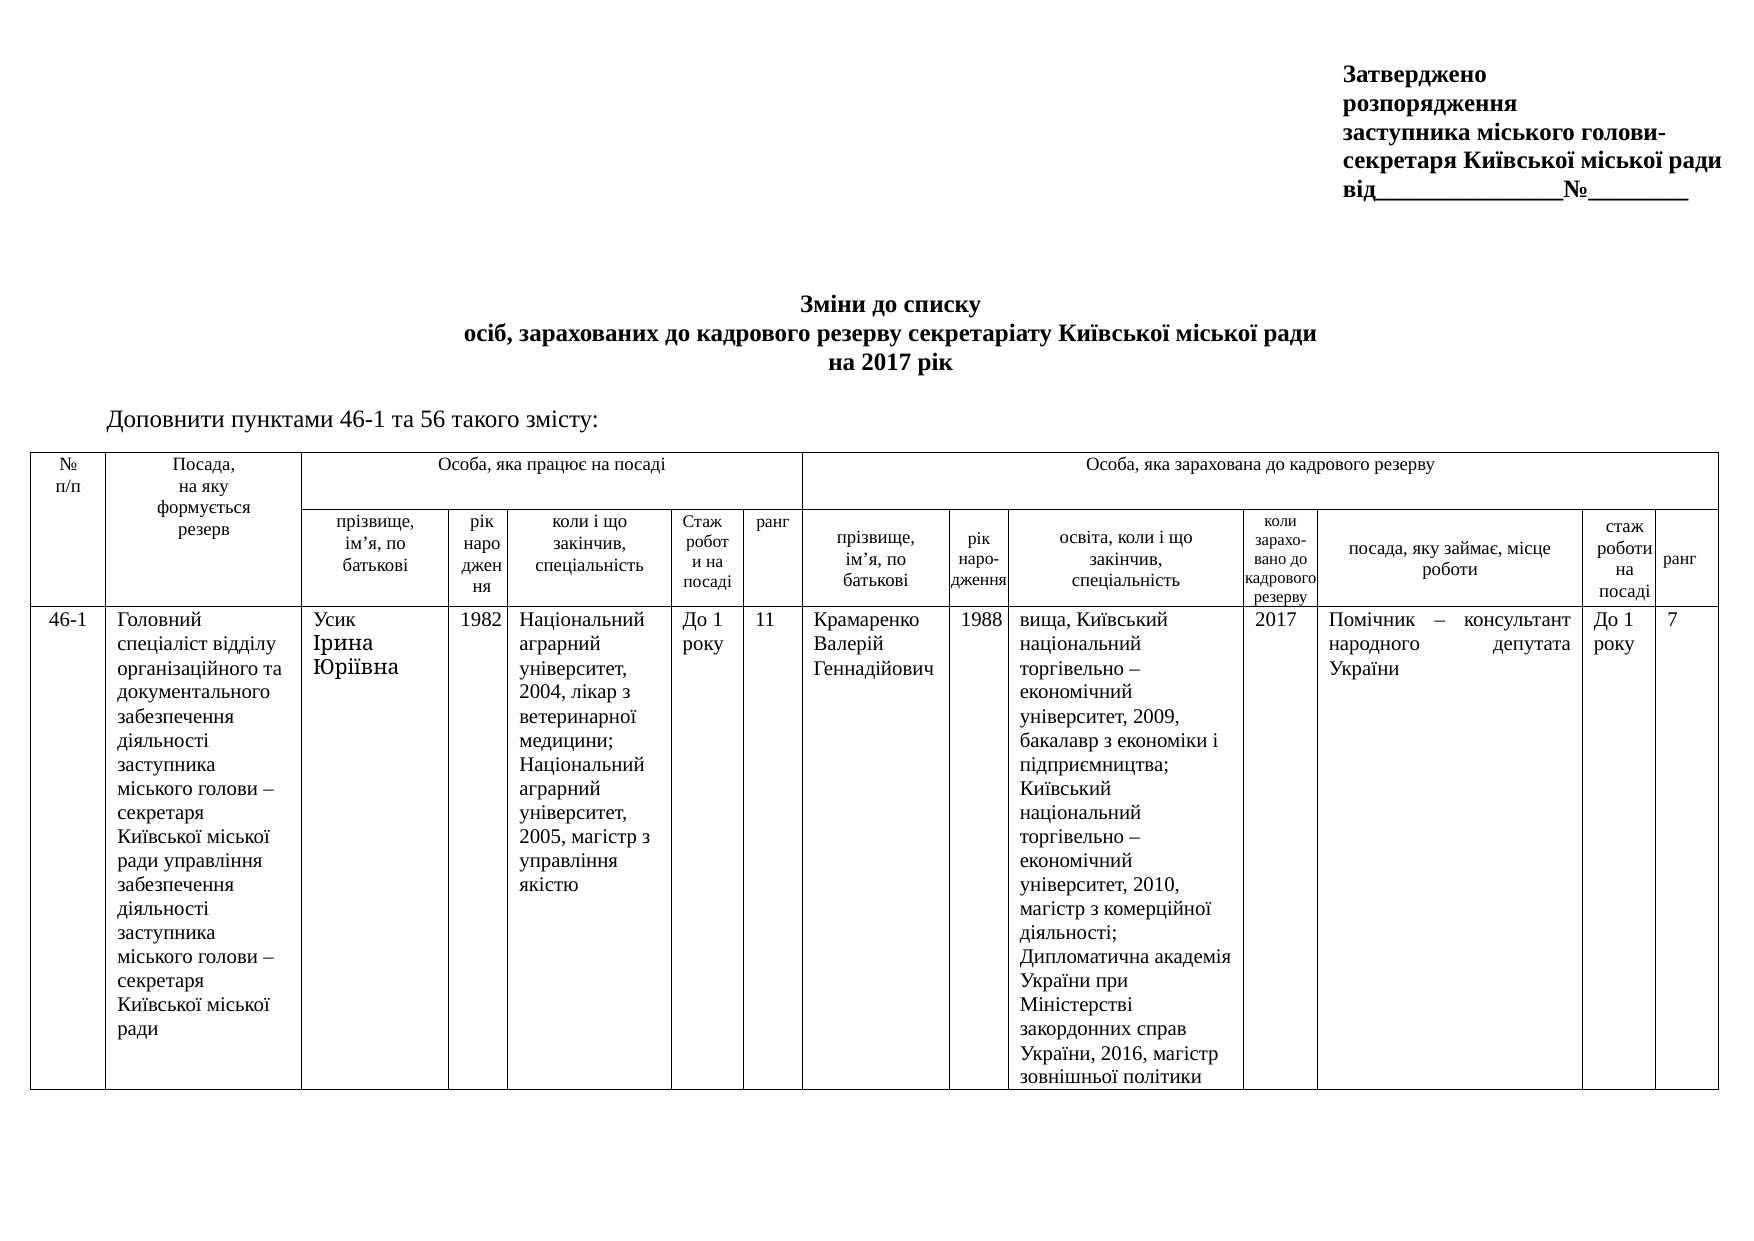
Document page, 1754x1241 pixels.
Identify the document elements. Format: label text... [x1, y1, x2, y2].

table_cell 1982 [449, 607, 507, 1088]
table_header Особа, яка зарахована до кадрового резерву [803, 453, 1718, 509]
table_cell прізвище, ім’я, по батькові [302, 510, 448, 606]
table_cell 7 [1656, 607, 1718, 1088]
text Затверджено [106, 59, 1728, 88]
text осіб, зарахованих до кадрового резерву секретаріату Київської міської ради [53, 318, 1728, 347]
text Зміни до списку [53, 289, 1728, 318]
table_header № п/п [31, 453, 105, 606]
table_cell рік народження [449, 510, 507, 606]
table_cell посада, яку займає, місце роботи [1318, 510, 1582, 606]
table_cell вища, Київський національний торгівельно – економічний університет, 2009, бакалавр з економіки і підприємництва; Київський національний торгівельно – економічний університет, 2010, магістр з комерційної діяльності; Дипломатична академія України при Міністерстві закордонних справ України, 2016, магістр зовнішньої політики [1009, 607, 1243, 1088]
table_cell прізвище, ім’я, по батькові [803, 510, 949, 606]
text від_______________№________ [106, 174, 1728, 203]
table_cell ранг [744, 510, 802, 606]
table_cell Стаж роботи на посаді [672, 510, 743, 606]
table_cell коли зарахо- вано до кадрового резерву [1244, 510, 1317, 606]
table_cell Національний аграрний університет, 2004, лікар з ветеринарної медицини; Національний аграрний університет, 2005, магістр з управління якістю [508, 607, 671, 1088]
table_cell Крамаренко Валерій Геннадійович [803, 607, 949, 1088]
table_header Особа, яка працює на посаді [302, 453, 802, 509]
table_cell коли і що закінчив, спеціальність [508, 510, 671, 606]
text заступника міського голови- [106, 117, 1728, 145]
table_header Посада, на яку формується резерв [106, 453, 301, 606]
table_cell Помічник – консультант народного депутата України [1318, 607, 1582, 1088]
table_cell стаж роботи на посаді [1583, 510, 1655, 606]
table_cell До 1 року [672, 607, 743, 1088]
table_cell 46-1 [31, 607, 105, 1088]
text Доповнити пунктами 46-1 та 56 такого змісту: [106, 404, 1728, 433]
table_cell Головний спеціаліст відділу організаційного та документального забезпечення діяльності заступника міського голови – секретаря Київської міської ради управління забезпечення діяльності заступника міського голови – секретаря Київської міської ради [106, 607, 301, 1088]
table_cell рік наро- дження [950, 510, 1008, 606]
table_cell 1988 [950, 607, 1008, 1088]
table_cell До 1 року [1583, 607, 1655, 1088]
text на 2017 рік [53, 347, 1728, 375]
table_cell Усик Ірина Юріївна [302, 607, 448, 1088]
table_cell освіта, коли і що закінчив, спеціальність [1009, 510, 1243, 606]
text секретаря Київської міської ради [106, 145, 1728, 174]
table_cell 2017 [1244, 607, 1317, 1088]
table_cell ранг [1656, 510, 1718, 606]
text розпорядження [106, 88, 1728, 117]
table_cell 11 [744, 607, 802, 1088]
